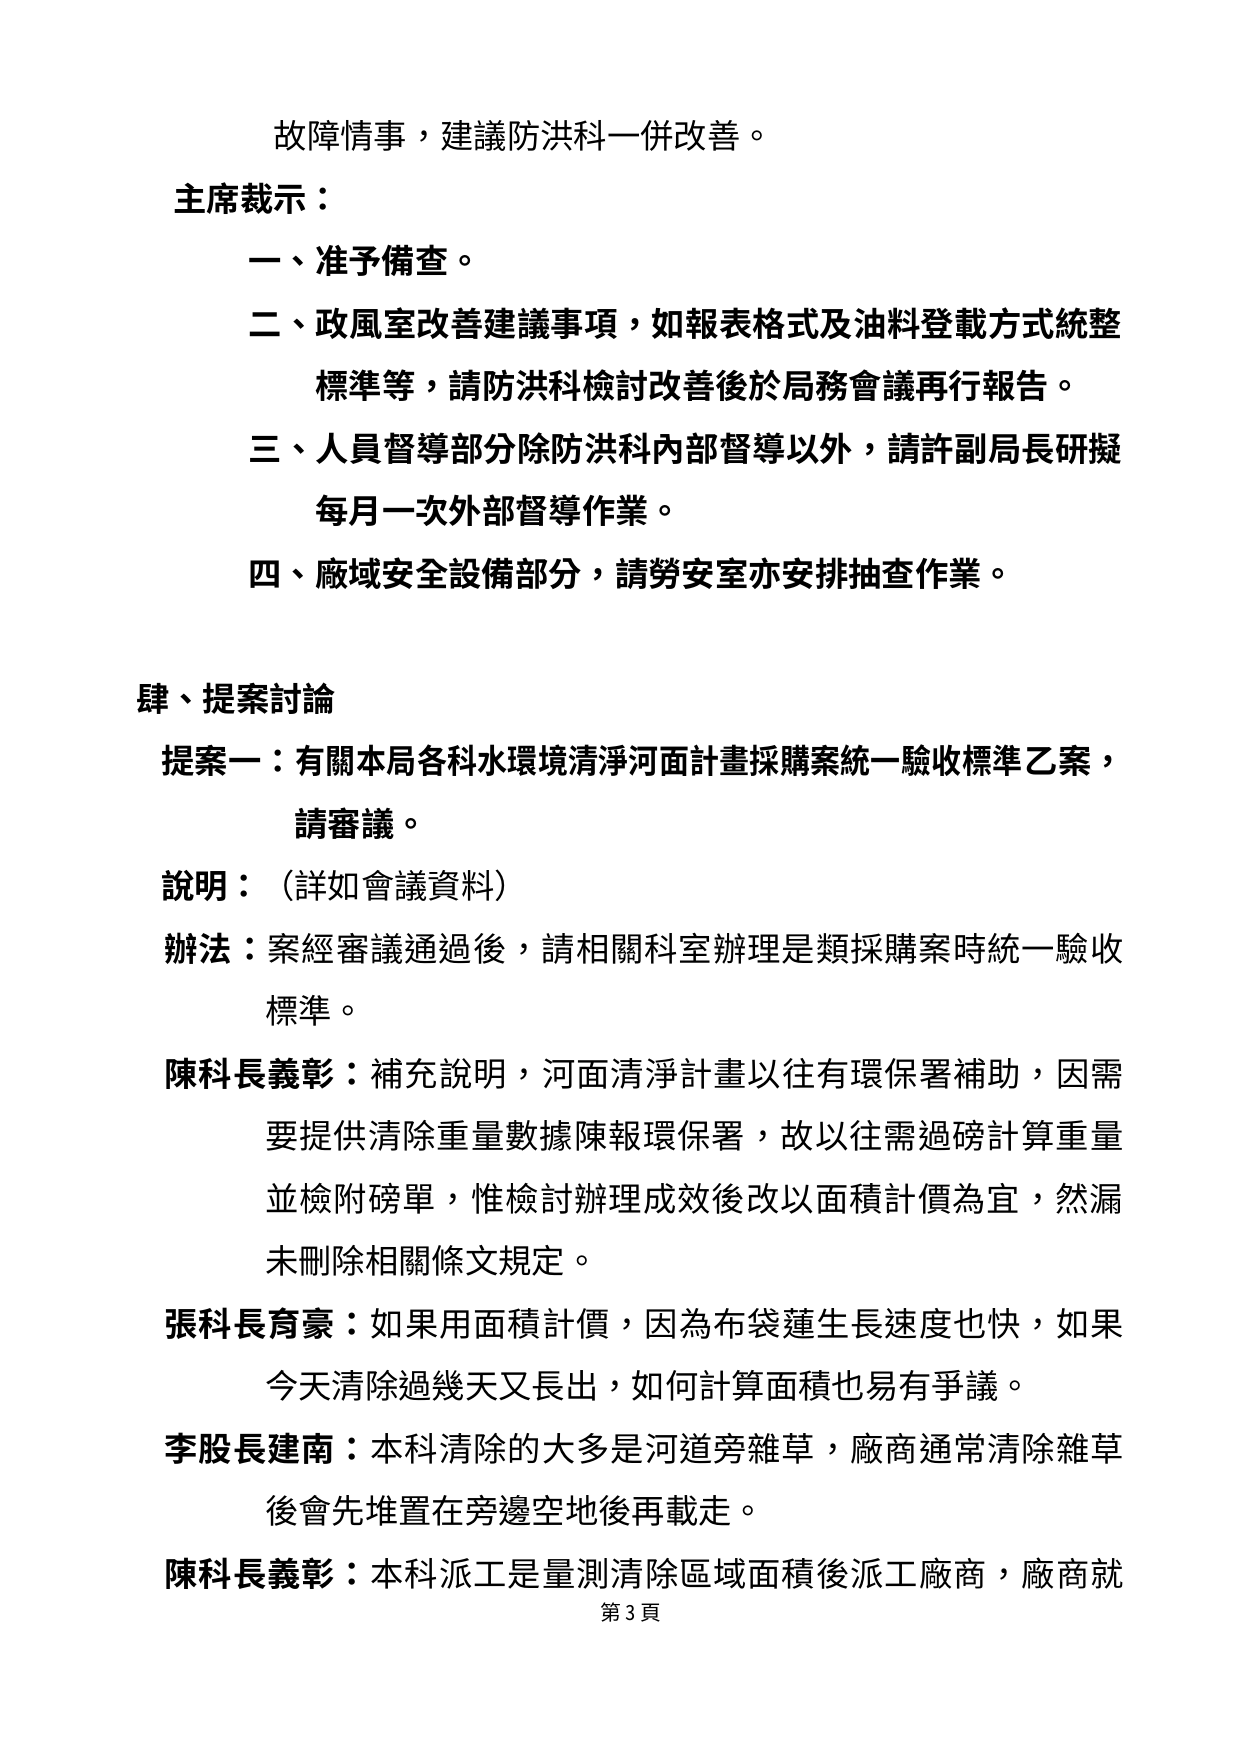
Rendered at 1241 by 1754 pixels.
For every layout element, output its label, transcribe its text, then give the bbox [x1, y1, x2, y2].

text 故障情事，建議防洪科一併改善。 [173, 92, 1125, 155]
text 陳科長義彰：補充說明，河面清淨計畫以往有環保署補助，因需要提供清除重量數據陳報環保署，故以往需過磅計算重量並檢附磅單，惟檢討辦理成效後改以面積計價為宜，然漏未刪除相關條文規定。 [164, 1030, 1125, 1280]
text 四、廠域安全設備部分，請勞安室亦安排抽查作業。 [248, 530, 1125, 592]
text 二、政風室改善建議事項，如報表格式及油料登載方式統整標準等，請防洪科檢討改善後於局務會議再行報告。 [248, 280, 1125, 405]
text 張科長育豪：如果用面積計價，因為布袋蓮生長速度也快，如果今天清除過幾天又長出，如何計算面積也易有爭議。 [164, 1280, 1125, 1405]
text 李股長建南：本科清除的大多是河道旁雜草，廠商通常清除雜草後會先堆置在旁邊空地後再載走。 [164, 1405, 1125, 1530]
text 辦法：案經審議通過後，請相關科室辦理是類採購案時統一驗收標準。 [164, 905, 1125, 1030]
text 肆、提案討論 [136, 655, 1125, 717]
text 陳科長義彰：本科派工是量測清除區域面積後派工廠商，廠商就 [164, 1530, 1125, 1592]
text 一、准予備查。 [248, 217, 1125, 280]
text 提案一：有關本局各科水環境清淨河面計畫採購案統一驗收標準乙案，請審議。 [161, 717, 1125, 842]
text 主席裁示： [173, 155, 1125, 217]
text 三、人員督導部分除防洪科內部督導以外，請許副局長研擬每月一次外部督導作業。 [248, 405, 1125, 530]
text 說明：（詳如會議資料） [161, 842, 1125, 905]
